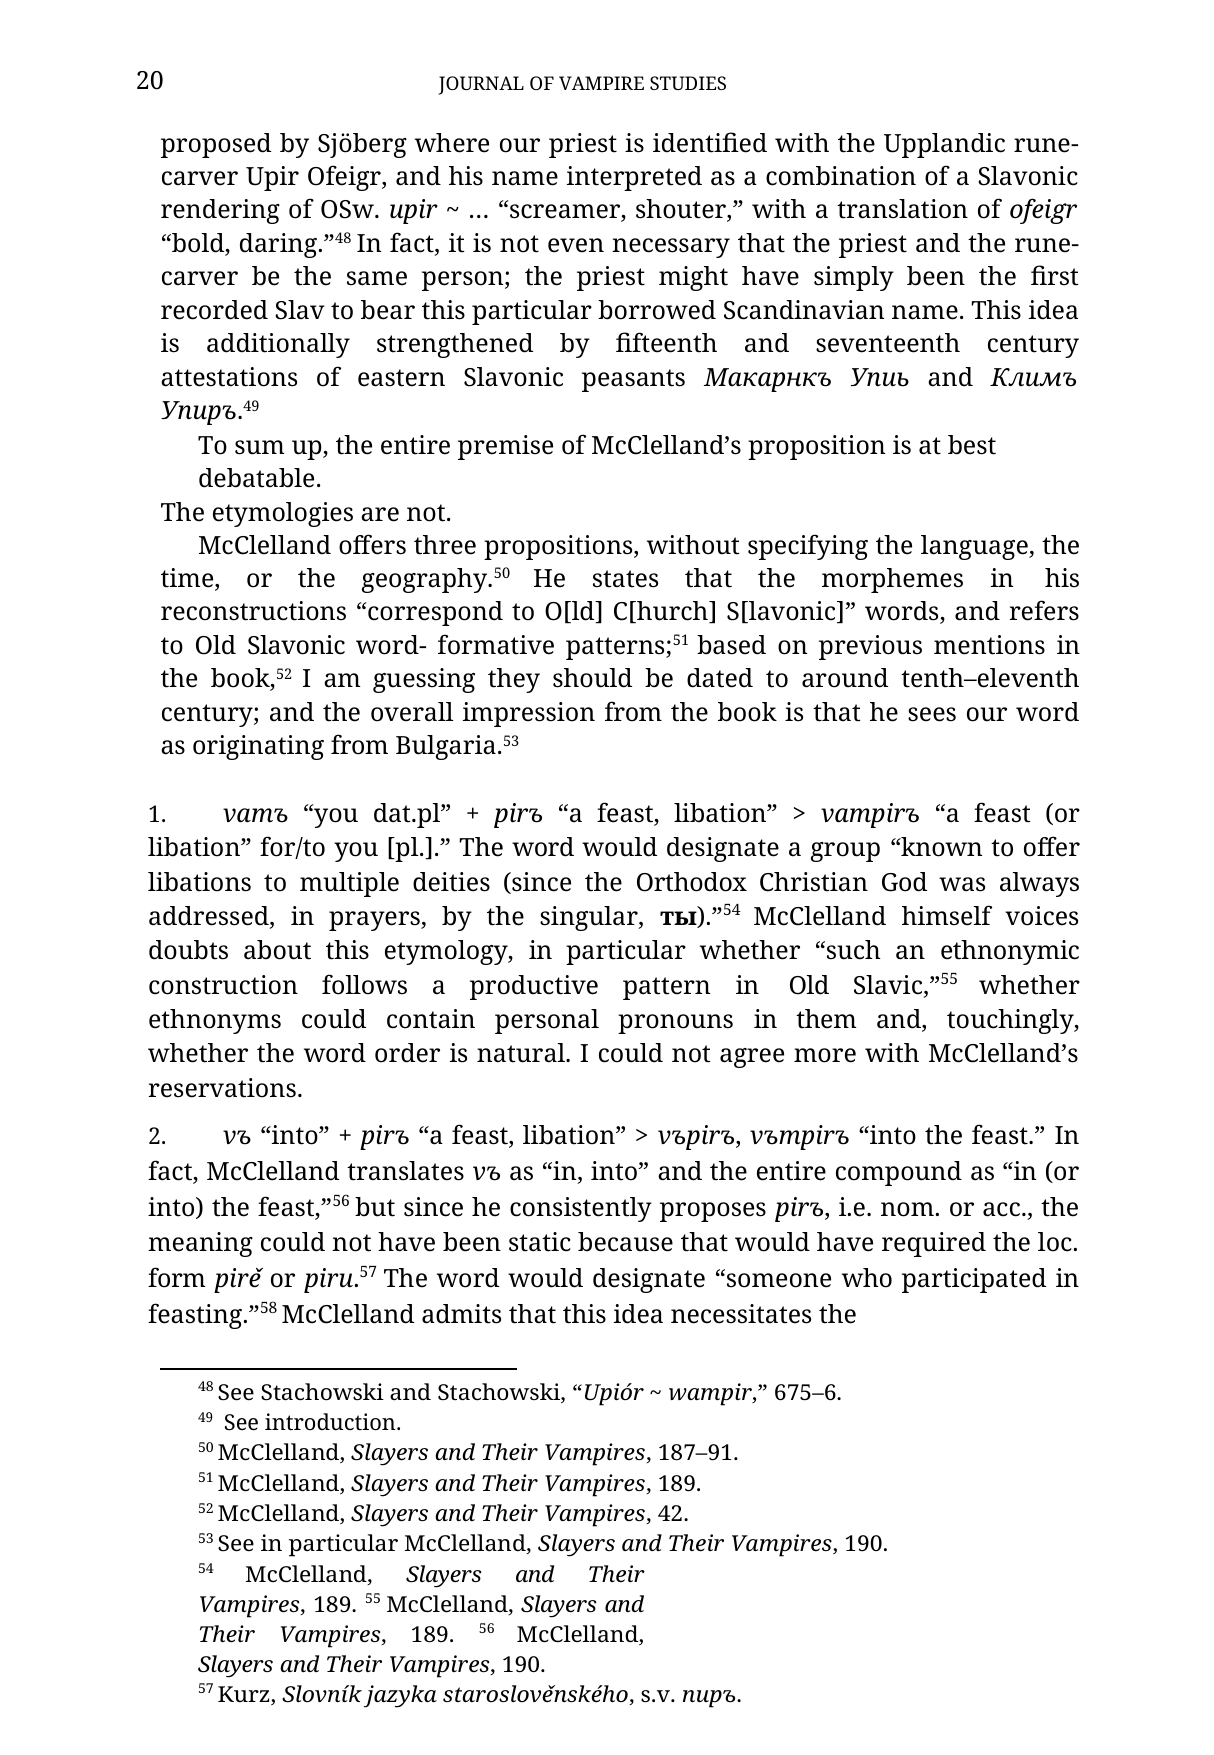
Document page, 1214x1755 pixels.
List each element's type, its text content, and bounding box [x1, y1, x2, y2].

text 50 McClelland, Slayers and Their Vampires, 187–91. [198, 1437, 1091, 1467]
text 51 McClelland, Slayers and Their Vampires, 189. [198, 1468, 1091, 1498]
list vamъ “you dat.pl” + pirъ “a feast, libation” > vampirъ “a feast (or libation” for/to you [pl.].” The word would designate a group “known to offer libations to multiple deities (since the Orthodox Christian God was always addressed, in prayers, by the singular, ты).”54 McClelland himself voices doubts about this etymology, in particular whether “such an ethnonymic construction follows a productive pattern in Old Slavic,”55 whether ethnonyms could contain personal pronouns in them and, touchingly, whether the word order is natural. I could not agree more with McClelland’s reservations. [148, 796, 1080, 1104]
text The etymologies are not. [160, 494, 1091, 528]
text proposed by Sjöberg where our priest is identified with the Upplandic rune-carver Upir Ofeigr, and his name interpreted as a combination of a Slavonic rendering of OSw. upir ~ … “screamer, shouter,” with a translation of ofeigr “bold, daring.”48 In fact, it is not even necessary that the priest and the rune-carver be the same person; the priest might have simply been the first recorded Slav to bear this particular borrowed Scandinavian name. This idea is additionally strengthened by fifteenth and seventeenth century attestations of eastern Slavonic peasants Макарнкъ Упиь and Климъ Упиръ.49 [160, 126, 1080, 427]
text 52 McClelland, Slayers and Their Vampires, 42. [198, 1498, 1091, 1528]
text To sum up, the entire premise of McClelland’s proposition is at best debatable. [198, 427, 1091, 494]
text 53 See in particular McClelland, Slayers and Their Vampires, 190. [198, 1528, 1091, 1558]
text 49 See introduction. [198, 1407, 1091, 1437]
text McClelland offers three propositions, without specifying the language, the time, or the geography.50 He states that the morphemes in his reconstructions “correspond to O[ld] C[hurch] S[lavonic]” words, and refers to Old Slavonic word- formative patterns;51 based on previous mentions in the book,52 I am guessing they should be dated to around tenth–eleventh century; and the overall impression from the book is that he sees our word as originating from Bulgaria.53 [160, 528, 1080, 762]
text 48 See Stachowski and Stachowski, “Upiór ~ wampir,” 675–6. [198, 1377, 1091, 1407]
list vъ “into” + pirъ “a feast, libation” > vъpirъ, vъmpirъ “into the feast.” In fact, McClelland translates vъ as “in, into” and the entire compound as “in (or into) the feast,”56 but since he consistently proposes pirъ, i.e. nom. or acc., the meaning could not have been static because that would have required the loc. form pirě or piru.57 The word would designate “someone who participated in feasting.”58 McClelland admits that this idea necessitates the [148, 1118, 1079, 1331]
text 57 Kurz, Slovník jazyka staroslověnského, s.v. пиръ. [198, 1679, 1091, 1708]
text 54 McClelland, Slayers and Their Vampires, 189. 55 McClelland, Slayers and Their Vampires, 189. 56 McClelland, Slayers and Their Vampires, 190. [198, 1559, 644, 1678]
